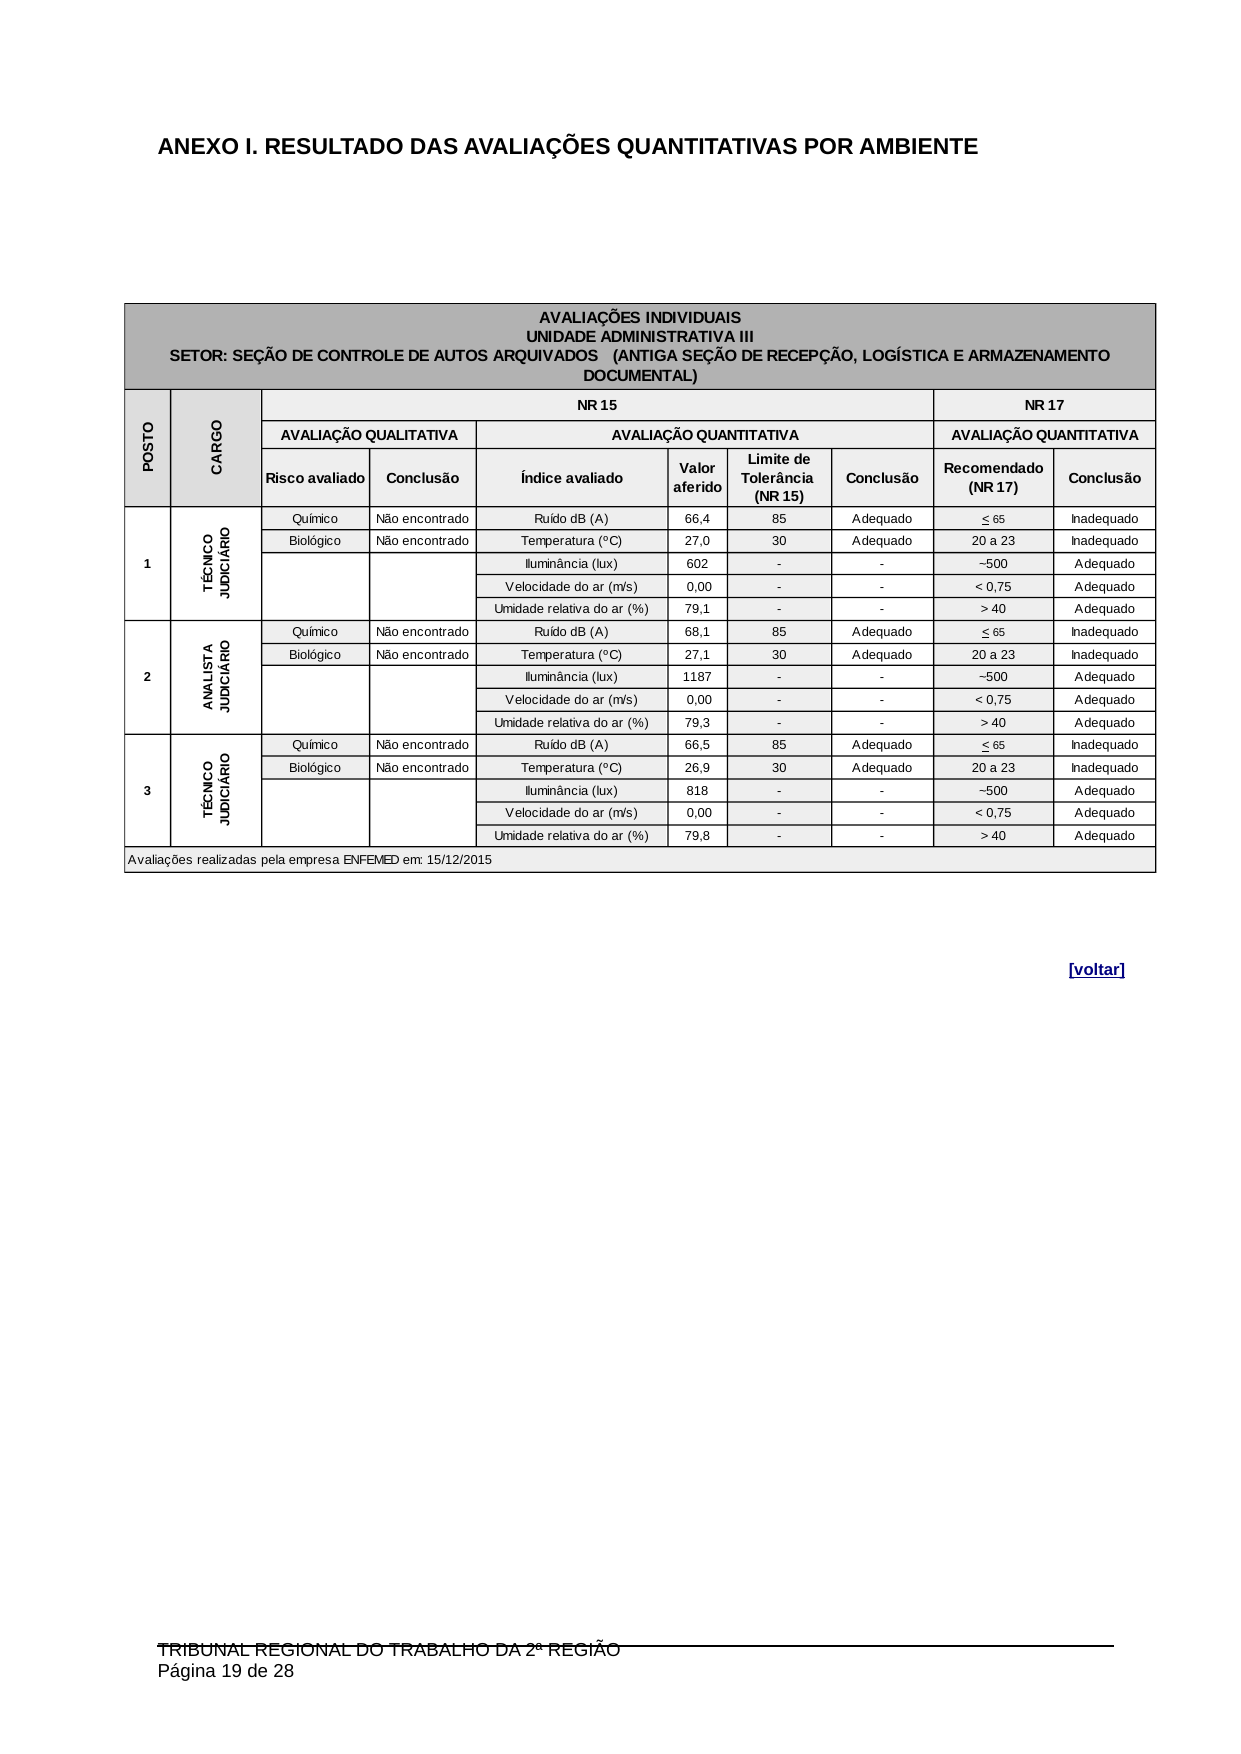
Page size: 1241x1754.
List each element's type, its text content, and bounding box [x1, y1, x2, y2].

text [voltar] [157, 960, 1125, 979]
text ANEXO I. RESULTADO DAS AVALIAÇÕES QUANTITATIVAS POR AMBIENTE [157, 133, 1125, 159]
